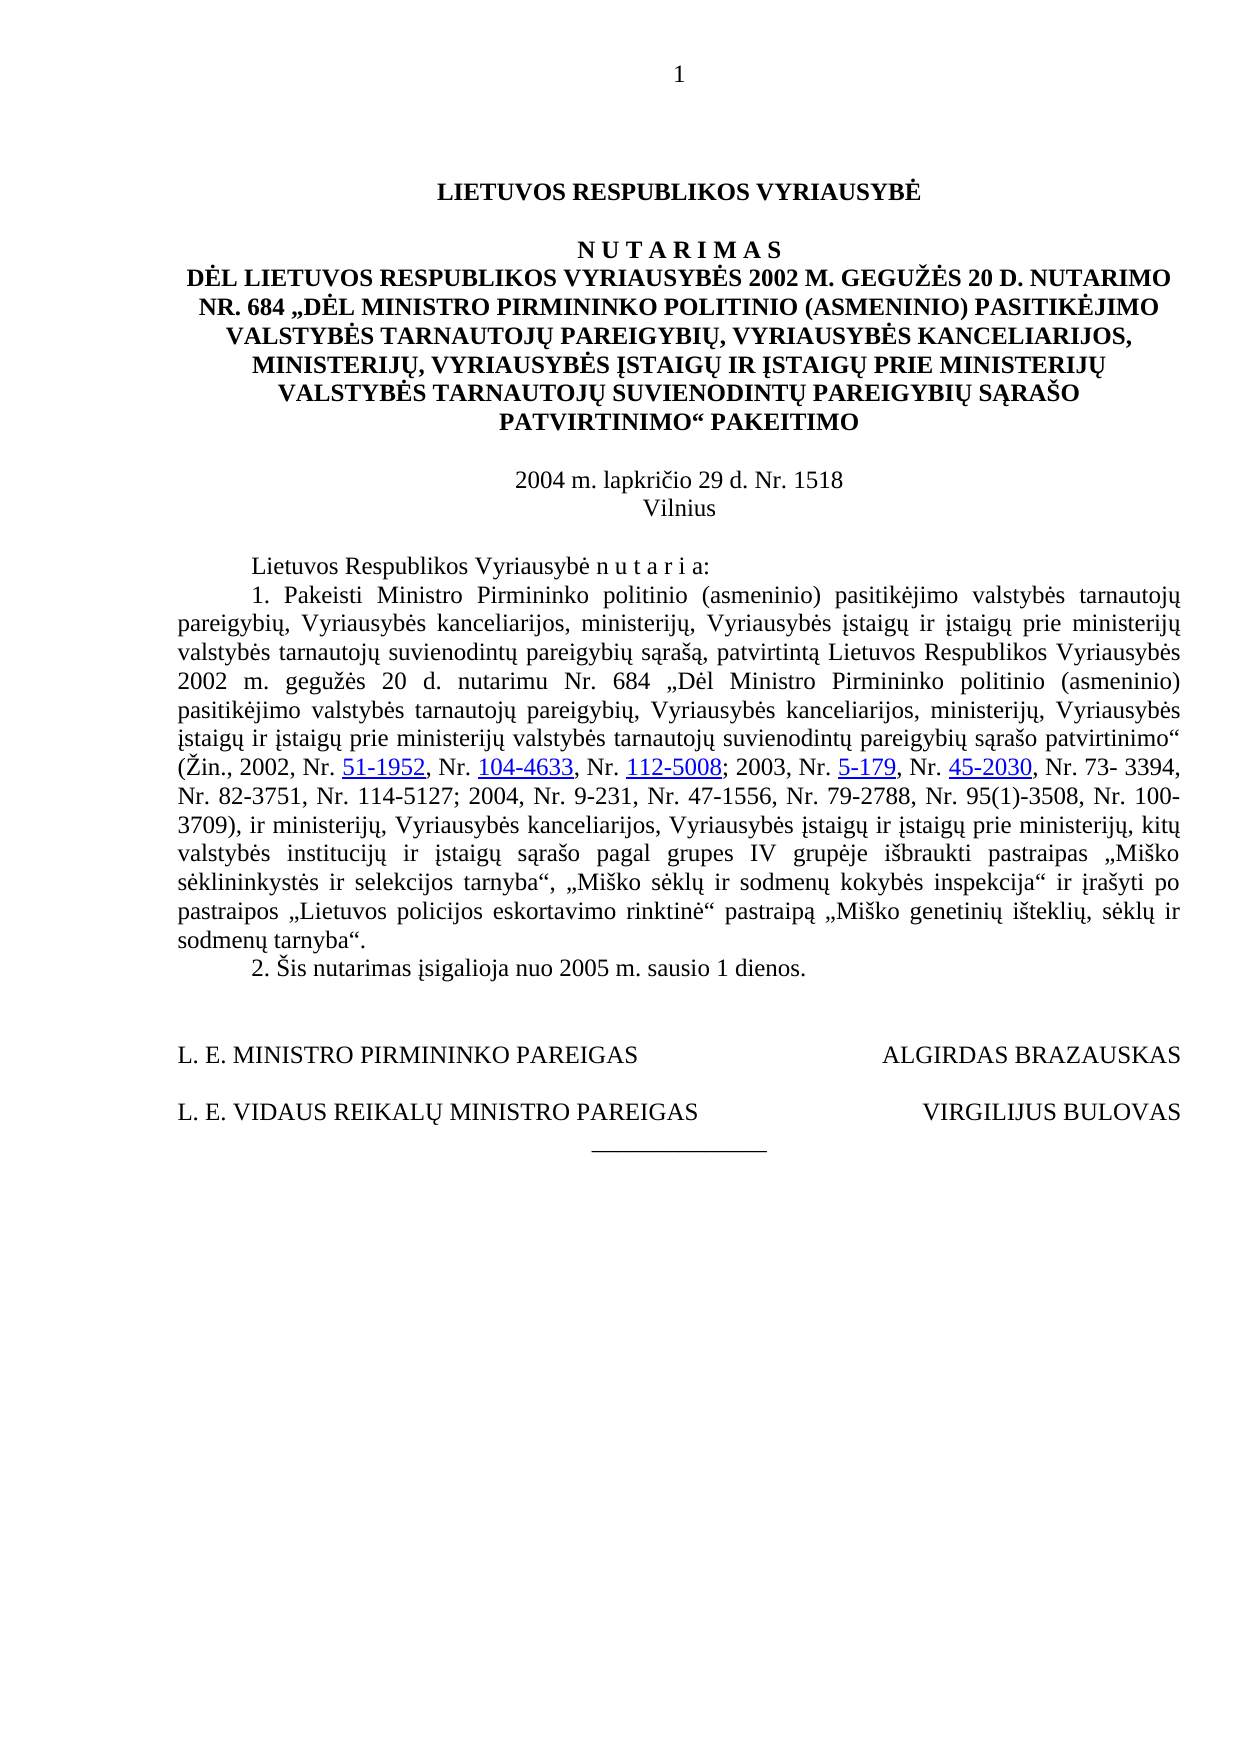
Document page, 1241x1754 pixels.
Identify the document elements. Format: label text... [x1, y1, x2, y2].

text N U T A R I M A S [177, 235, 1181, 263]
text Vilnius [177, 493, 1181, 522]
text LIETUVOS RESPUBLIKOS VYRIAUSYBĖ [177, 177, 1181, 206]
text L. E. MINISTRO PIRMININKO PAREIGAS ALGIRDAS BRAZAUSKAS [177, 1040, 1181, 1068]
text 1. Pakeisti Ministro Pirmininko politinio (asmeninio) pasitikėjimo valstybės tarnautojų pareigybių, Vyriausybės kanceliarijos, ministerijų, Vyriausybės įstaigų ir įstaigų prie ministerijų valstybės tarnautojų suvienodintų pareigybių sąrašą, patvirtintą Lietuvos Respublikos Vyriausybės 2002 m. gegužės 20 d. nutarimu Nr. 684 „Dėl Ministro Pirmininko politinio (asmeninio) pasitikėjimo valstybės tarnautojų pareigybių, Vyriausybės kanceliarijos, ministerijų, Vyriausybės įstaigų ir įstaigų prie ministerijų valstybės tarnautojų suvienodintų pareigybių sąrašo patvirtinimo“ (Žin., 2002, Nr. 51-1952, Nr. 104-4633, Nr. 112-5008; 2003, Nr. 5-179, Nr. 45-2030, Nr. 73- 3394, Nr. 82-3751, Nr. 114-5127; 2004, Nr. 9-231, Nr. 47-1556, Nr. 79-2788, Nr. 95(1)-3508, Nr. 100-3709), ir ministerijų, Vyriausybės kanceliarijos, Vyriausybės įstaigų ir įstaigų prie ministerijų, kitų valstybės institucijų ir įstaigų sąrašo pagal grupes IV grupėje išbraukti pastraipas „Miško sėklininkystės ir selekcijos tarnyba“, „Miško sėklų ir sodmenų kokybės inspekcija“ ir įrašyti po pastraipos „Lietuvos policijos eskortavimo rinktinė“ pastraipą „Miško genetinių išteklių, sėklų ir sodmenų tarnyba“. [177, 580, 1181, 953]
text L. E. VIDAUS REIKALŲ MINISTRO PAREIGAS VIRGILIJUS BULOVAS [177, 1097, 1181, 1126]
text Lietuvos Respublikos Vyriausybė nutaria: [177, 551, 1181, 580]
text ______________ [177, 1126, 1181, 1155]
text 2004 m. lapkričio 29 d. Nr. 1518 [177, 465, 1181, 493]
text 2. Šis nutarimas įsigalioja nuo 2005 m. sausio 1 dienos. [177, 953, 1181, 982]
text DĖL LIETUVOS RESPUBLIKOS VYRIAUSYBĖS 2002 M. GEGUŽĖS 20 D. NUTARIMO NR. 684 „DĖL MINISTRO PIRMININKO POLITINIO (ASMENINIO) PASITIKĖJIMO VALSTYBĖS TARNAUTOJŲ PAREIGYBIŲ, VYRIAUSYBĖS KANCELIARIJOS, MINISTERIJŲ, VYRIAUSYBĖS ĮSTAIGŲ IR ĮSTAIGŲ PRIE MINISTERIJŲ VALSTYBĖS TARNAUTOJŲ SUVIENODINTŲ PAREIGYBIŲ SĄRAŠO PATVIRTINIMO“ PAKEITIMO [177, 263, 1181, 436]
